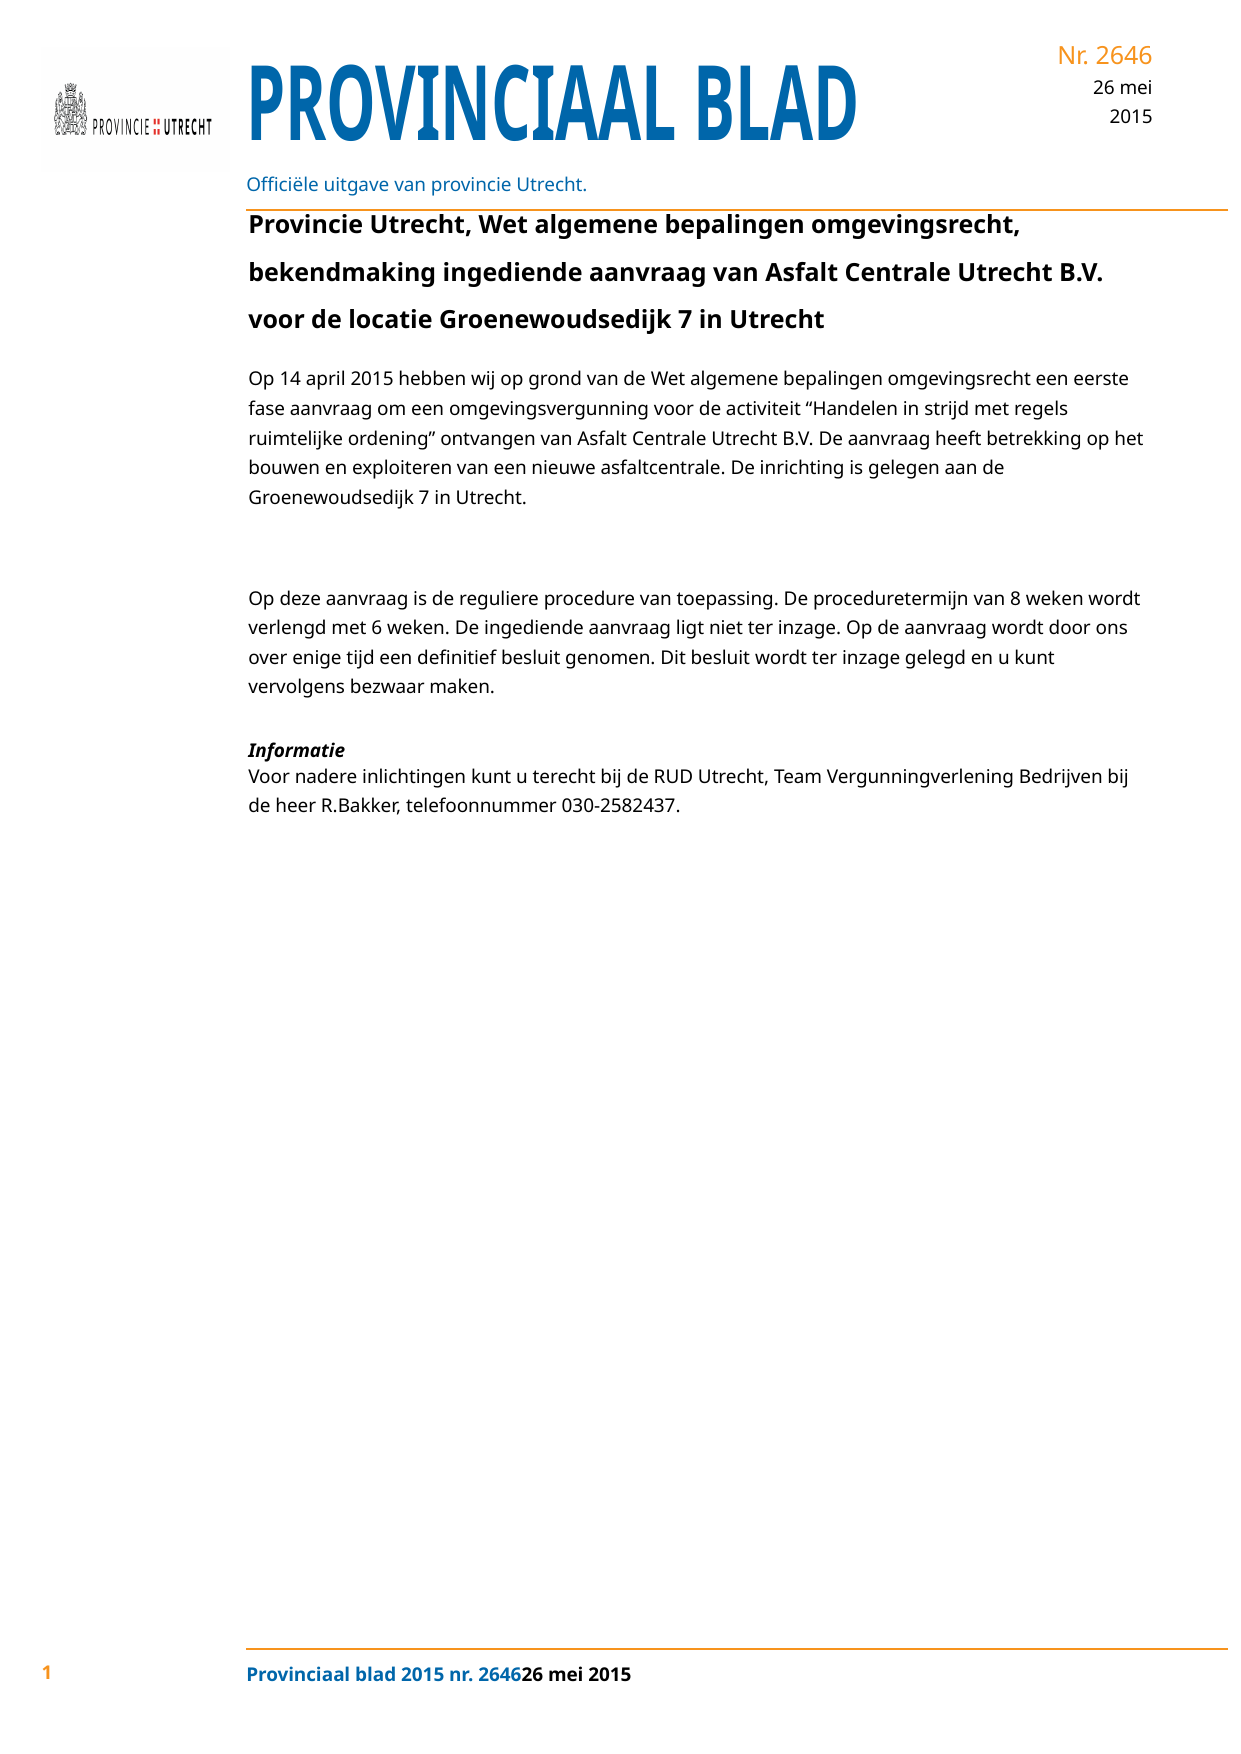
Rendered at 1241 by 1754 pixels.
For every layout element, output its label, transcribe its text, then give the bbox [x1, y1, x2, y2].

picture [41, 47, 231, 172]
text Voor nadere inlichtingen kunt u terecht bij de RUD Utrecht, Team Vergunningverlening Bedrijven bij de heer R.Bakker, telefoonnummer 030-2582437. [248, 763, 1152, 818]
text Informatie [248, 737, 1152, 763]
text Provincie Utrecht, Wet algemene bepalingen omgevingsrecht, bekendmaking ingediende aanvraag van Asfalt Centrale Utrecht B.V. voor de locatie Groenewoudsedijk 7 in Utrecht [248, 211, 1152, 336]
text Op deze aanvraag is de reguliere procedure van toepassing. De proceduretermijn van 8 weken wordt verlengd met 6 weken. De ingediende aanvraag ligt niet ter inzage. Op de aanvraag wordt door ons over enige tijd een definitief besluit genomen. Dit besluit wordt ter inzage gelegd en u kunt vervolgens bezwaar maken. [248, 585, 1152, 699]
text Op 14 april 2015 hebben wij op grond van de Wet algemene bepalingen omgevingsrecht een eerste fase aanvraag om een omgevingsvergunning voor de activiteit “Handelen in strijd met regels ruimtelijke ordening” ontvangen van Asfalt Centrale Utrecht B.V. De aanvraag heeft betrekking op het bouwen en exploiteren van een nieuwe asfaltcentrale. De inrichting is gelegen aan de Groenewoudsedijk 7 in Utrecht. [248, 366, 1152, 509]
